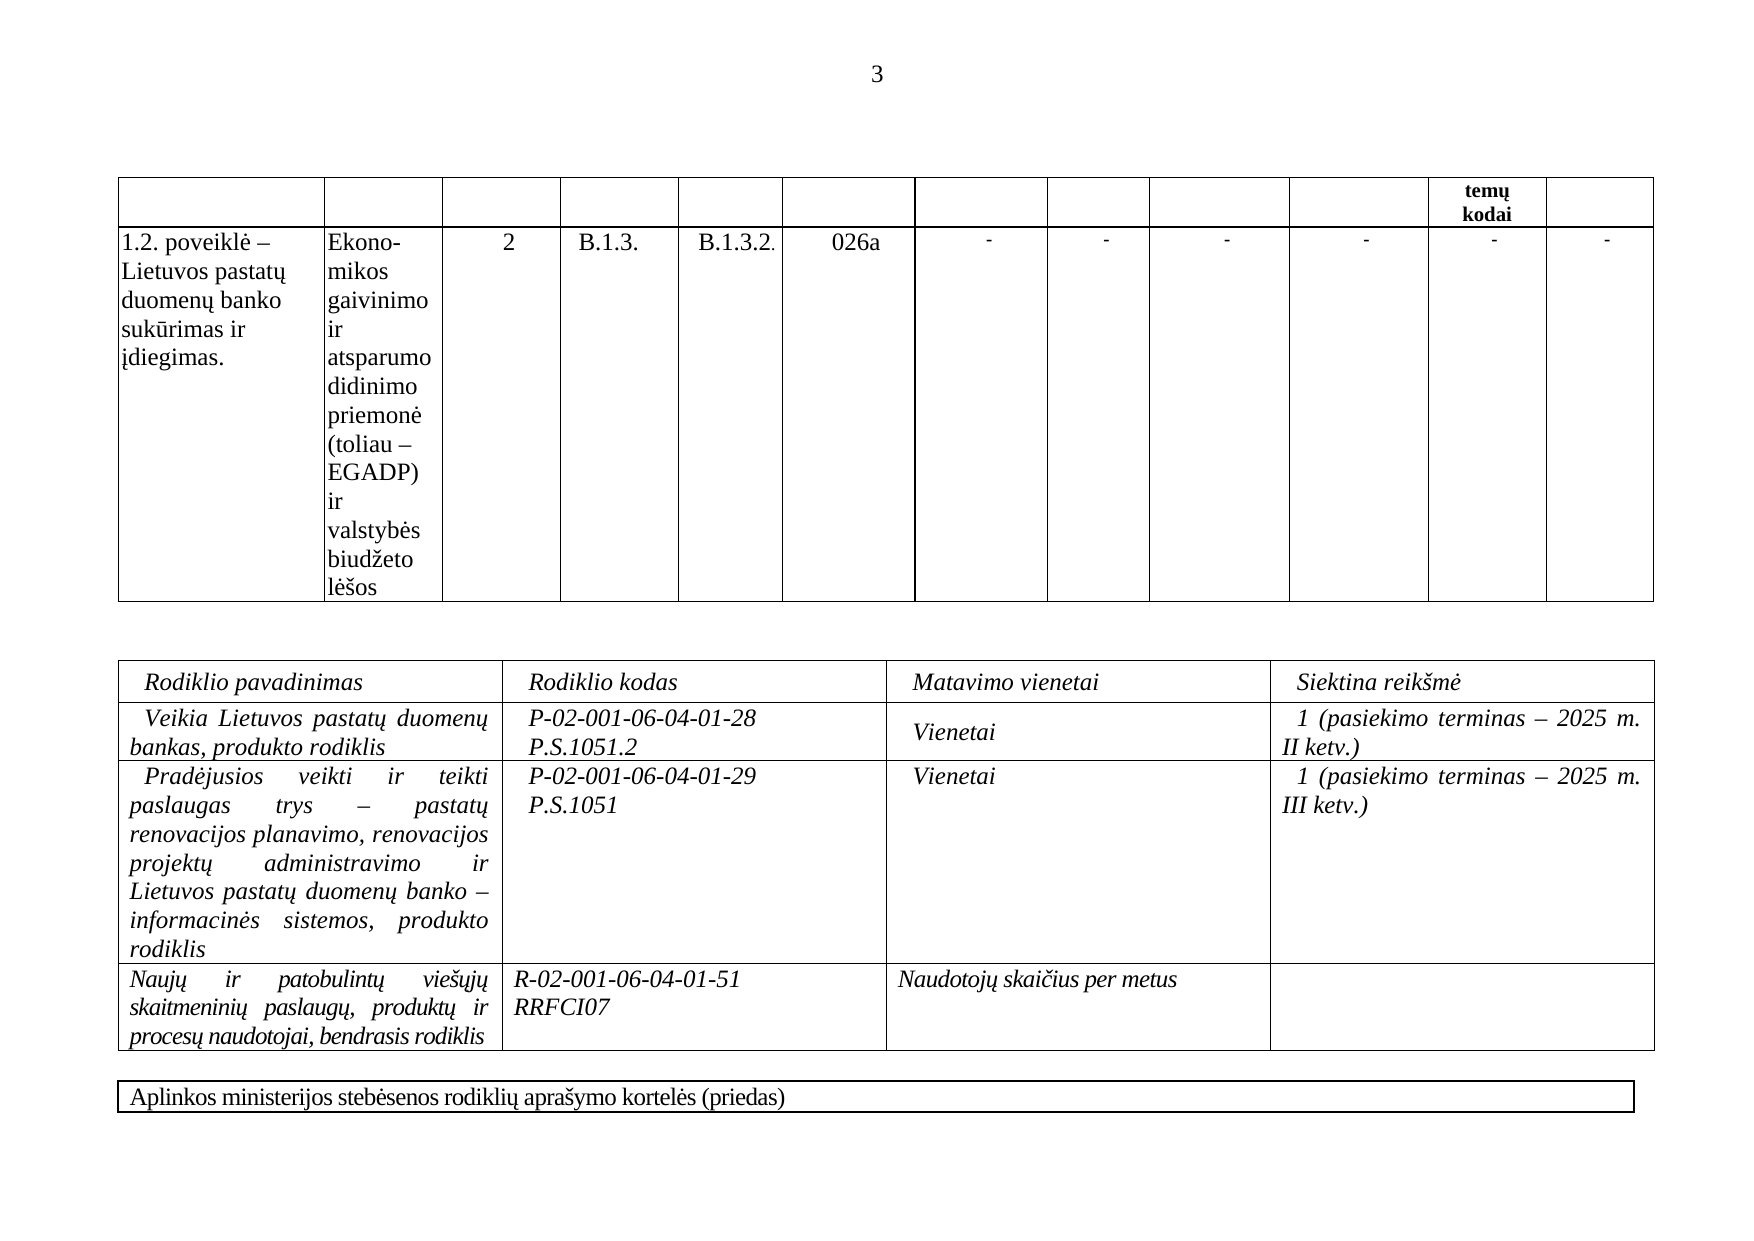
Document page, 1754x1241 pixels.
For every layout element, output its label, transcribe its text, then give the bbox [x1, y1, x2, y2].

table_cell [1271, 964, 1654, 1050]
table_cell B.1.3. [561, 228, 678, 601]
table_cell Naujų ir patobulintų viešųjų skaitmeninių paslaugų, produktų ir procesų naudotojai, bendrasis rodiklis [119, 964, 502, 1050]
table_cell 026a [783, 228, 914, 601]
table_cell - [1429, 228, 1546, 601]
table_header Rodiklio pavadinimas [119, 661, 502, 702]
table_cell R-02-001-06-04-01-51 RRFCI07 [503, 964, 886, 1050]
table_header Aplinkos ministerijos stebėsenos rodiklių aprašymo kortelės (priedas) [119, 1082, 1633, 1111]
table_header temų kodai [1429, 178, 1546, 226]
table_header [916, 178, 1047, 226]
table_header [325, 178, 442, 226]
table_header [443, 178, 560, 226]
table_header [1547, 178, 1653, 226]
table_header [1048, 178, 1149, 226]
table_cell - [1048, 228, 1149, 601]
table_cell 1 (pasiekimo terminas ‒ 2025 m. II ketv.) [1271, 703, 1654, 760]
table_cell - [1547, 228, 1653, 601]
table_cell 2 [443, 228, 560, 601]
table_cell P-02-001-06-04-01-29 P.S.1051 [503, 761, 886, 963]
table_cell - [1150, 228, 1289, 601]
table_header [119, 178, 324, 226]
table_cell - [916, 228, 1047, 601]
table_cell Vienetai [887, 761, 1270, 963]
table_header Matavimo vienetai [887, 661, 1270, 702]
table_cell - [1290, 228, 1428, 601]
table_header [1290, 178, 1428, 226]
table_cell Pradėjusios veikti ir teikti paslaugas trys – pastatų renovacijos planavimo, renovacijos projektų administravimo ir Lietuvos pastatų duomenų banko – informacinės sistemos, produkto rodiklis [119, 761, 502, 963]
table_header [1150, 178, 1289, 226]
table_cell P-02-001-06-04-01-28 P.S.1051.2 [503, 703, 886, 760]
table_header [783, 178, 914, 226]
table_cell B.1.3.2. [679, 228, 782, 601]
table_cell 1 (pasiekimo terminas ‒ 2025 m. III ketv.) [1271, 761, 1654, 963]
table_header Siektina reikšmė [1271, 661, 1654, 702]
table_header [679, 178, 782, 226]
table_header [561, 178, 678, 226]
table_header Rodiklio kodas [503, 661, 886, 702]
table_cell Vienetai [887, 703, 1270, 760]
table_cell Veikia Lietuvos pastatų duomenų bankas, produkto rodiklis [119, 703, 502, 760]
table_cell 1.2. poveiklė –Lietuvos pastatų duomenų banko sukūrimas ir įdiegimas. [119, 228, 324, 601]
table_cell Naudotojų skaičius per metus [887, 964, 1270, 1050]
table_cell Ekono- mikos gaivinimo ir atsparumo didinimo priemonė (toliau – EGADP) ir valstybės biudžeto lėšos [325, 228, 442, 601]
